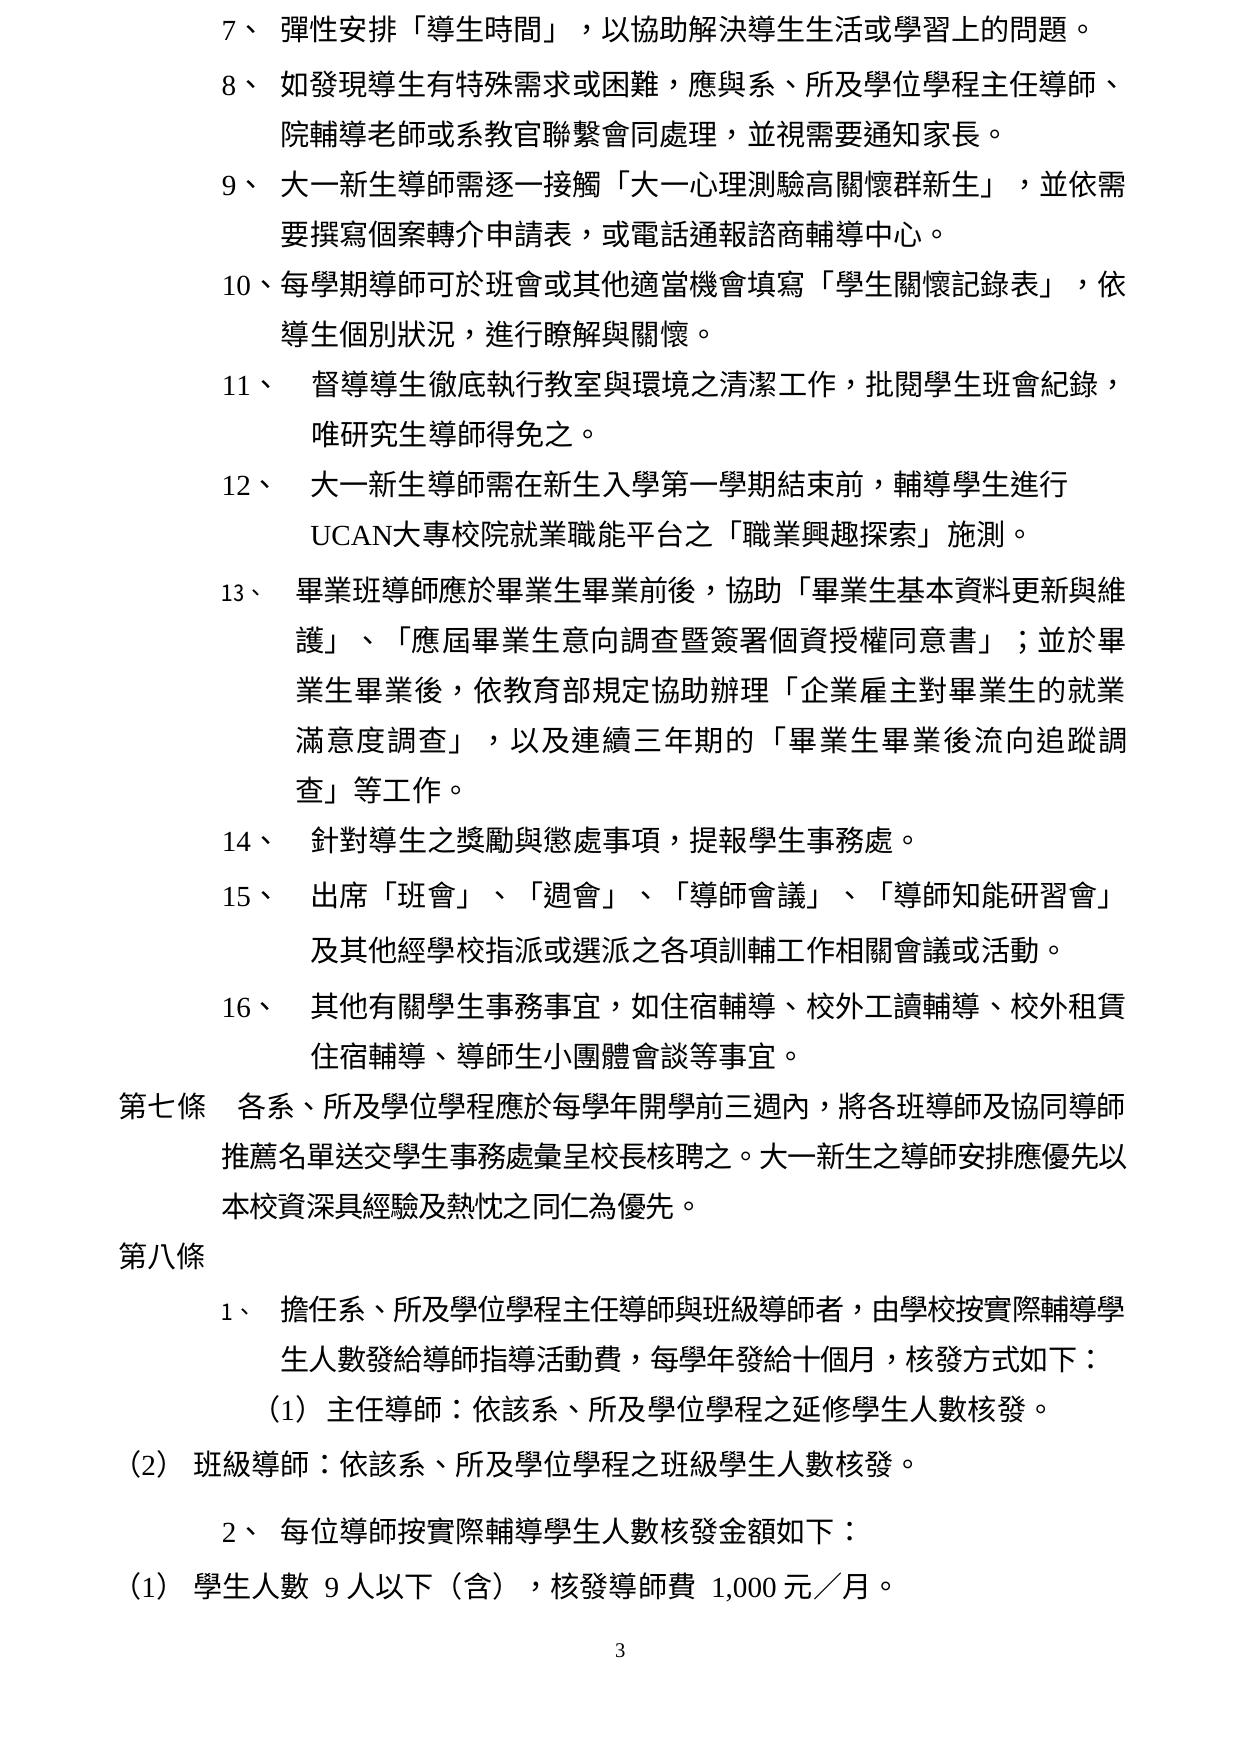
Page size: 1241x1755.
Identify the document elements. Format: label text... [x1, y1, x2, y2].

list 每位導師按實際輔導學生人數核發金額如下： [222, 1502, 1128, 1552]
list 大一新生導師需逐一接觸「大一心理測驗高關懷群新生」，並依需要撰寫個案轉介申請表，或電話通報諮商輔導中心。 [222, 156, 1128, 256]
text 及其他經學校指派或選派之各項訓輔工作相關會議或活動。 [222, 922, 1128, 972]
list 彈性安排「導生時間」，以協助解決導生生活或學習上的問題。 [221, 0, 1128, 50]
list 每學期導師可於班會或其他適當機會填寫「學生關懷記錄表」，依導生個別狀況，進行瞭解與關懷。 [222, 256, 1128, 356]
list 督導導生徹底執行教室與環境之清潔工作，批閱學生班會紀錄，唯研究生導師得免之。 [222, 356, 1128, 456]
list 學生人數 9 人以下（含），核發導師費 1,000 元／月。 [112, 1558, 1128, 1608]
list 針對導生之獎勵與懲處事項，提報學生事務處。 [222, 811, 1128, 861]
list 畢業班導師應於畢業生畢業前後，協助「畢業生基本資料更新與維護」、「應屆畢業生意向調查暨簽署個資授權同意書」；並於畢業生畢業後，依教育部規定協助辦理「企業雇主對畢業生的就業滿意度調查」，以及連續三年期的「畢業生畢業後流向追蹤調查」等工作。 [221, 561, 1128, 811]
list 其他有關學生事務事宜，如住宿輔導、校外工讀輔導、校外租賃住宿輔導、導師生小團體會談等事宜。 [221, 977, 1128, 1077]
subtitle 第七條 各系、所及學位學程應於每學年開學前三週內，將各班導師及協同導師推薦名單送交學生事務處彙呈校長核聘之。大一新生之導師安排應優先以本校資深具經驗及熱忱之同仁為優先。 [118, 1077, 1128, 1227]
list 主任導師：依該系、所及學位學程之延修學生人數核發。 [251, 1380, 1128, 1430]
list 班級導師：依該系、所及學位學程之班級學生人數核發。 [112, 1436, 1128, 1486]
subtitle 第八條 [118, 1227, 1128, 1277]
list 如發現導生有特殊需求或困難，應與系、所及學位學程主任導師、院輔導老師或系教官聯繫會同處理，並視需要通知家長。 [221, 56, 1128, 156]
list 擔任系、所及學位學程主任導師與班級導師者，由學校按實際輔導學生人數發給導師指導活動費，每學年發給十個月，核發方式如下： [222, 1280, 1128, 1380]
list 出席「班會」、「週會」、「導師會議」、「導師知能研習會」 [207, 866, 1128, 916]
list 大一新生導師需在新生入學第一學期結束前，輔導學生進行 [221, 456, 1128, 506]
text UCAN大專校院就業職能平台之「職業興趣探索」施測。 [266, 506, 1128, 556]
